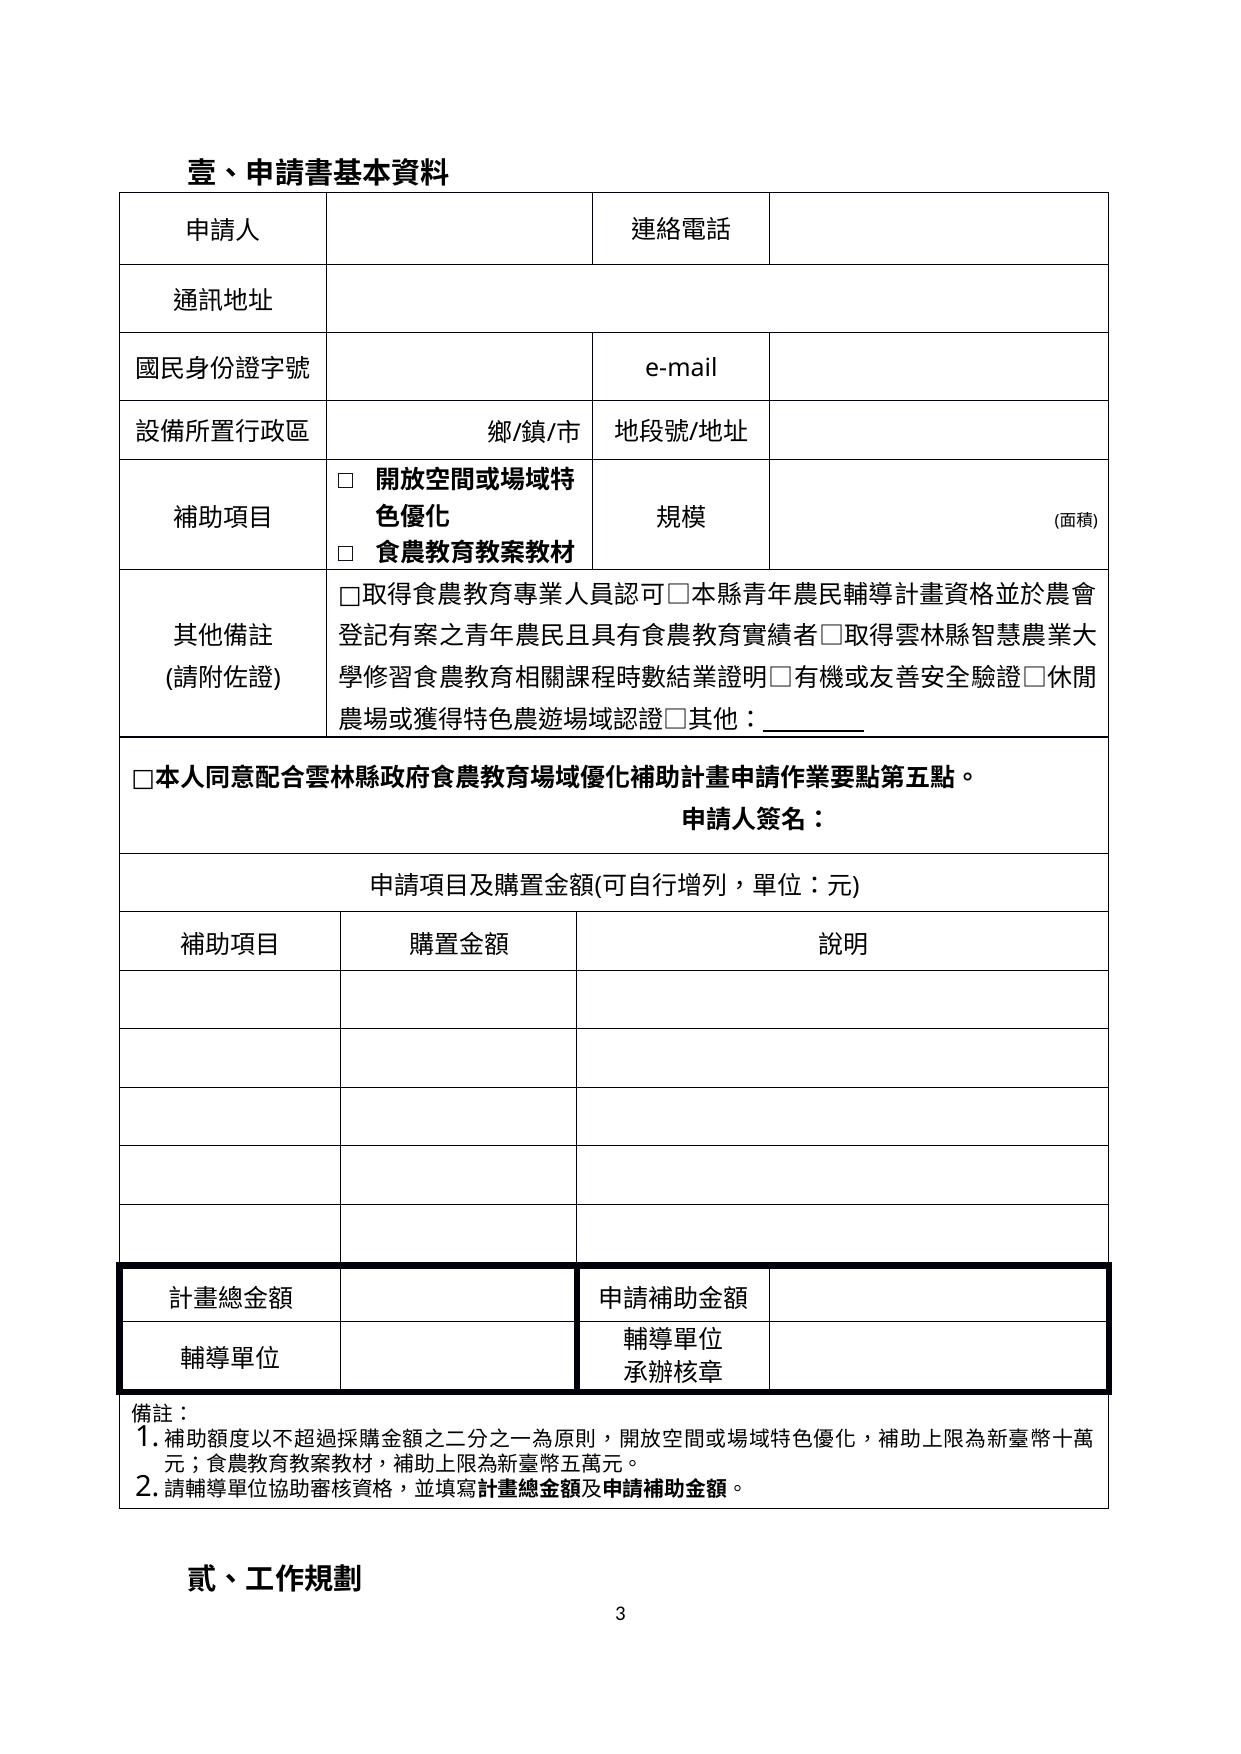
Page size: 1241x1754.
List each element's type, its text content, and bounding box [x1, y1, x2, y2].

table_cell (面積) [770, 460, 1108, 569]
table_cell [341, 1029, 576, 1087]
table_cell 說明 [577, 912, 1108, 969]
table_cell [341, 1146, 576, 1204]
table_cell 申請補助金額 [580, 1269, 769, 1321]
table_cell 規模 [593, 460, 769, 569]
table_cell 通訊地址 [120, 265, 326, 332]
table_cell 補助項目 [120, 912, 340, 969]
table_cell [327, 265, 1108, 332]
table_cell [120, 1088, 340, 1145]
table_cell 開放空間或場域特色優化 食農教育教案教材 [327, 460, 592, 569]
table_cell 申請項目及購置金額(可自行增列，單位：元) [120, 854, 1108, 911]
table_cell [120, 971, 340, 1028]
table_cell [341, 1322, 574, 1388]
table_cell [327, 333, 592, 400]
table_header 連絡電話 [593, 193, 769, 264]
table_cell 其他備註 (請附佐證) [120, 570, 326, 736]
table_cell 國民身份證字號 [120, 333, 326, 400]
table_cell [120, 1205, 340, 1262]
table_cell 補助項目 [120, 460, 326, 569]
table_cell [341, 1269, 574, 1321]
table_cell [577, 1146, 1108, 1204]
text 壹、申請書基本資料 [187, 150, 1053, 192]
table_cell [770, 1322, 1106, 1388]
table_cell [341, 971, 576, 1028]
table_cell [341, 1088, 576, 1145]
table_cell [770, 401, 1108, 459]
table_cell □本人同意配合雲林縣政府食農教育場域優化補助計畫申請作業要點第五點。 申請人簽名： [120, 738, 1108, 852]
table_cell 設備所置行政區 [120, 401, 326, 459]
table_cell 輔導單位 [123, 1322, 340, 1388]
table_cell 地段號/地址 [593, 401, 769, 459]
table_header 申請人 [120, 193, 326, 264]
table_cell e-mail [593, 333, 769, 400]
table_cell [577, 1205, 1108, 1262]
table_cell 鄉/鎮/市 [327, 401, 592, 459]
table_cell [577, 1088, 1108, 1145]
text 貳、工作規劃 [187, 1556, 1053, 1598]
table_header [327, 193, 592, 264]
table_cell 購置金額 [341, 912, 576, 969]
table_cell [770, 333, 1108, 400]
table_cell □取得食農教育專業人員認可□本縣青年農民輔導計畫資格並於農會登記有案之青年農民且具有食農教育實績者□取得雲林縣智慧農業大學修習食農教育相關課程時數結業證明□有機或友善安全驗證□休閒農場或獲得特色農遊場域認證□其他： [327, 570, 1108, 736]
table_header [770, 193, 1108, 264]
table_cell [120, 1029, 340, 1087]
table_cell 備註： 補助額度以不超過採購金額之二分之一為原則，開放空間或場域特色優化，補助上限為新臺幣十萬元；食農教育教案教材，補助上限為新臺幣五萬元。 請輔導單位協助審核資格，並填寫計畫總金額及申請補助金額。 [120, 1395, 1108, 1508]
table_cell [770, 1269, 1106, 1321]
table_cell [341, 1205, 576, 1262]
table_cell [120, 1146, 340, 1204]
table_cell 計畫總金額 [123, 1269, 340, 1321]
table_cell 輔導單位 承辦核章 [580, 1322, 769, 1388]
table_cell [577, 971, 1108, 1028]
table_cell [577, 1029, 1108, 1087]
